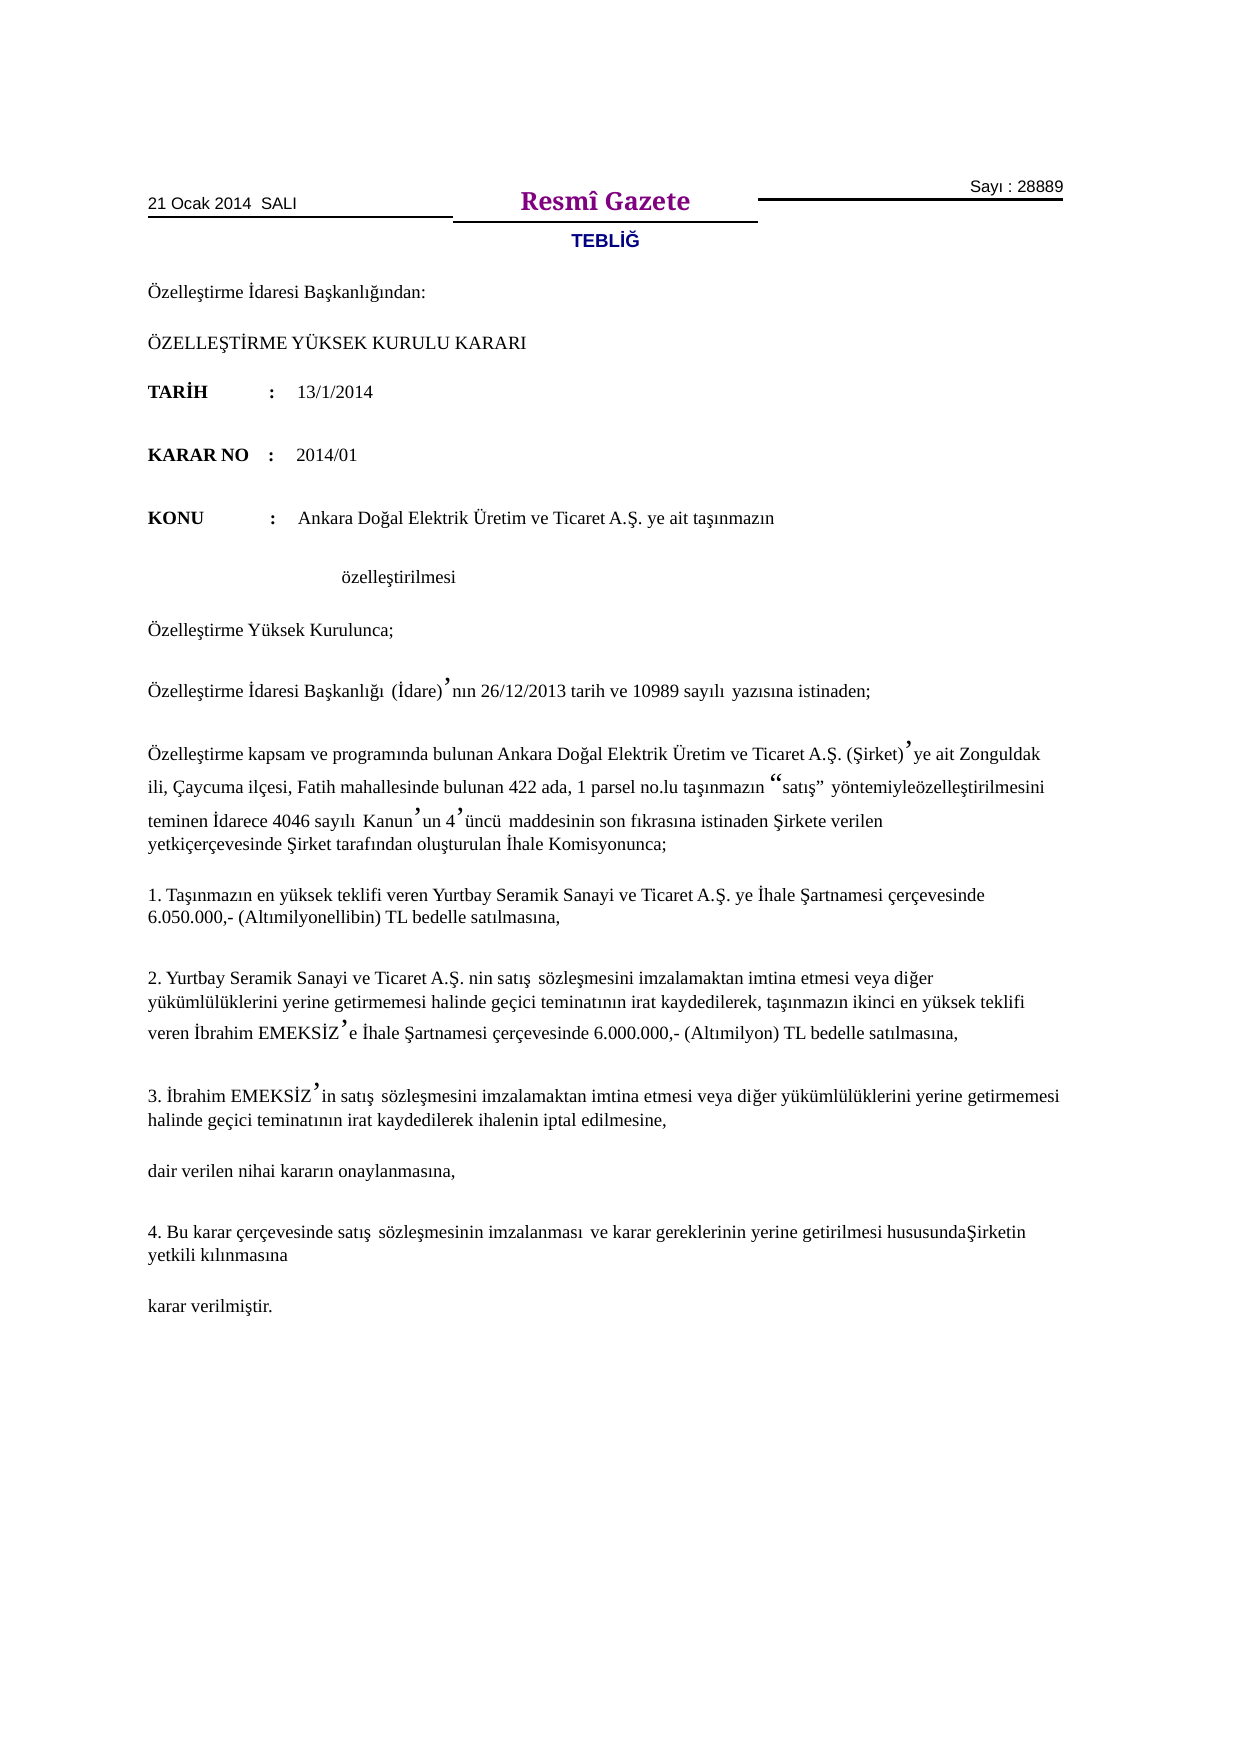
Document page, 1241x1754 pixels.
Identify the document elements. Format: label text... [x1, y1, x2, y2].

table_header [453, 223, 758, 230]
table_header [758, 201, 1063, 230]
table_header [148, 218, 453, 230]
table_cell Özelleştirme İdaresi Başkanlığından: ÖZELLEŞTİRME YÜKSEK KURULU KARARI TARİH : 13/1/2014 KARAR NO : 2014/01 KONU : Ankara Doğal Elektrik Üretim ve Ticaret A.Ş. ye ait taşınmazın özelleştirilmesi Özelleştirme Yüksek Kurulunca; Özelleştirme İdaresi Başkanlığı (İdare)’nın 26/12/2013 tarih ve 10989 sayılı yazısına istinaden; Özelleştirme kapsam ve programında bulunan Ankara Doğal Elektrik Üretim ve Ticaret A.Ş. (Şirket)’ye ait Zonguldak ili, Çaycuma ilçesi, Fatih mahallesinde bulunan 422 ada, 1 parsel no.lu taşınmazın “satış” yöntemiyleözelleştirilmesini teminen İdarece 4046 sayılı Kanun’un 4’üncü maddesinin son fıkrasına istinaden Şirkete verilen yetkiçerçevesinde Şirket tarafından oluşturulan İhale Komisyonunca; 1. Taşınmazın en yüksek teklifi veren Yurtbay Seramik Sanayi ve Ticaret A.Ş. ye İhale Şartnamesi çerçevesinde 6.050.000,- (Altımilyonellibin) TL bedelle satılmasına, 2. Yurtbay Seramik Sanayi ve Ticaret A.Ş. nin satış sözleşmesini imzalamaktan imtina etmesi veya diğer yükümlülüklerini yerine getirmemesi halinde geçici teminatının irat kaydedilerek, taşınmazın ikinci en yüksek teklifi veren İbrahim EMEKSİZ’e İhale Şartnamesi çerçevesinde 6.000.000,- (Altımilyon) TL bedelle satılmasına, 3. İbrahim EMEKSİZ’in satış sözleşmesini imzalamaktan imtina etmesi veya diğer yükümlülüklerini yerine getirmemesi halinde geçici teminatının irat kaydedilerek ihalenin iptal edilmesine, dair verilen nihai kararın onaylanmasına, 4. Bu karar çerçevesinde satış sözleşmesinin imzalanması ve karar gereklerinin yerine getirilmesi hususundaŞirketin yetkili kılınmasına karar verilmiştir. [148, 281, 1063, 1375]
table_header 21 Ocak 2014 SALI [148, 176, 453, 216]
table_cell TEBLİĞ [148, 230, 1063, 281]
table_header Sayı : 28889 [758, 176, 1063, 198]
table_header Resmî Gazete [453, 176, 758, 221]
